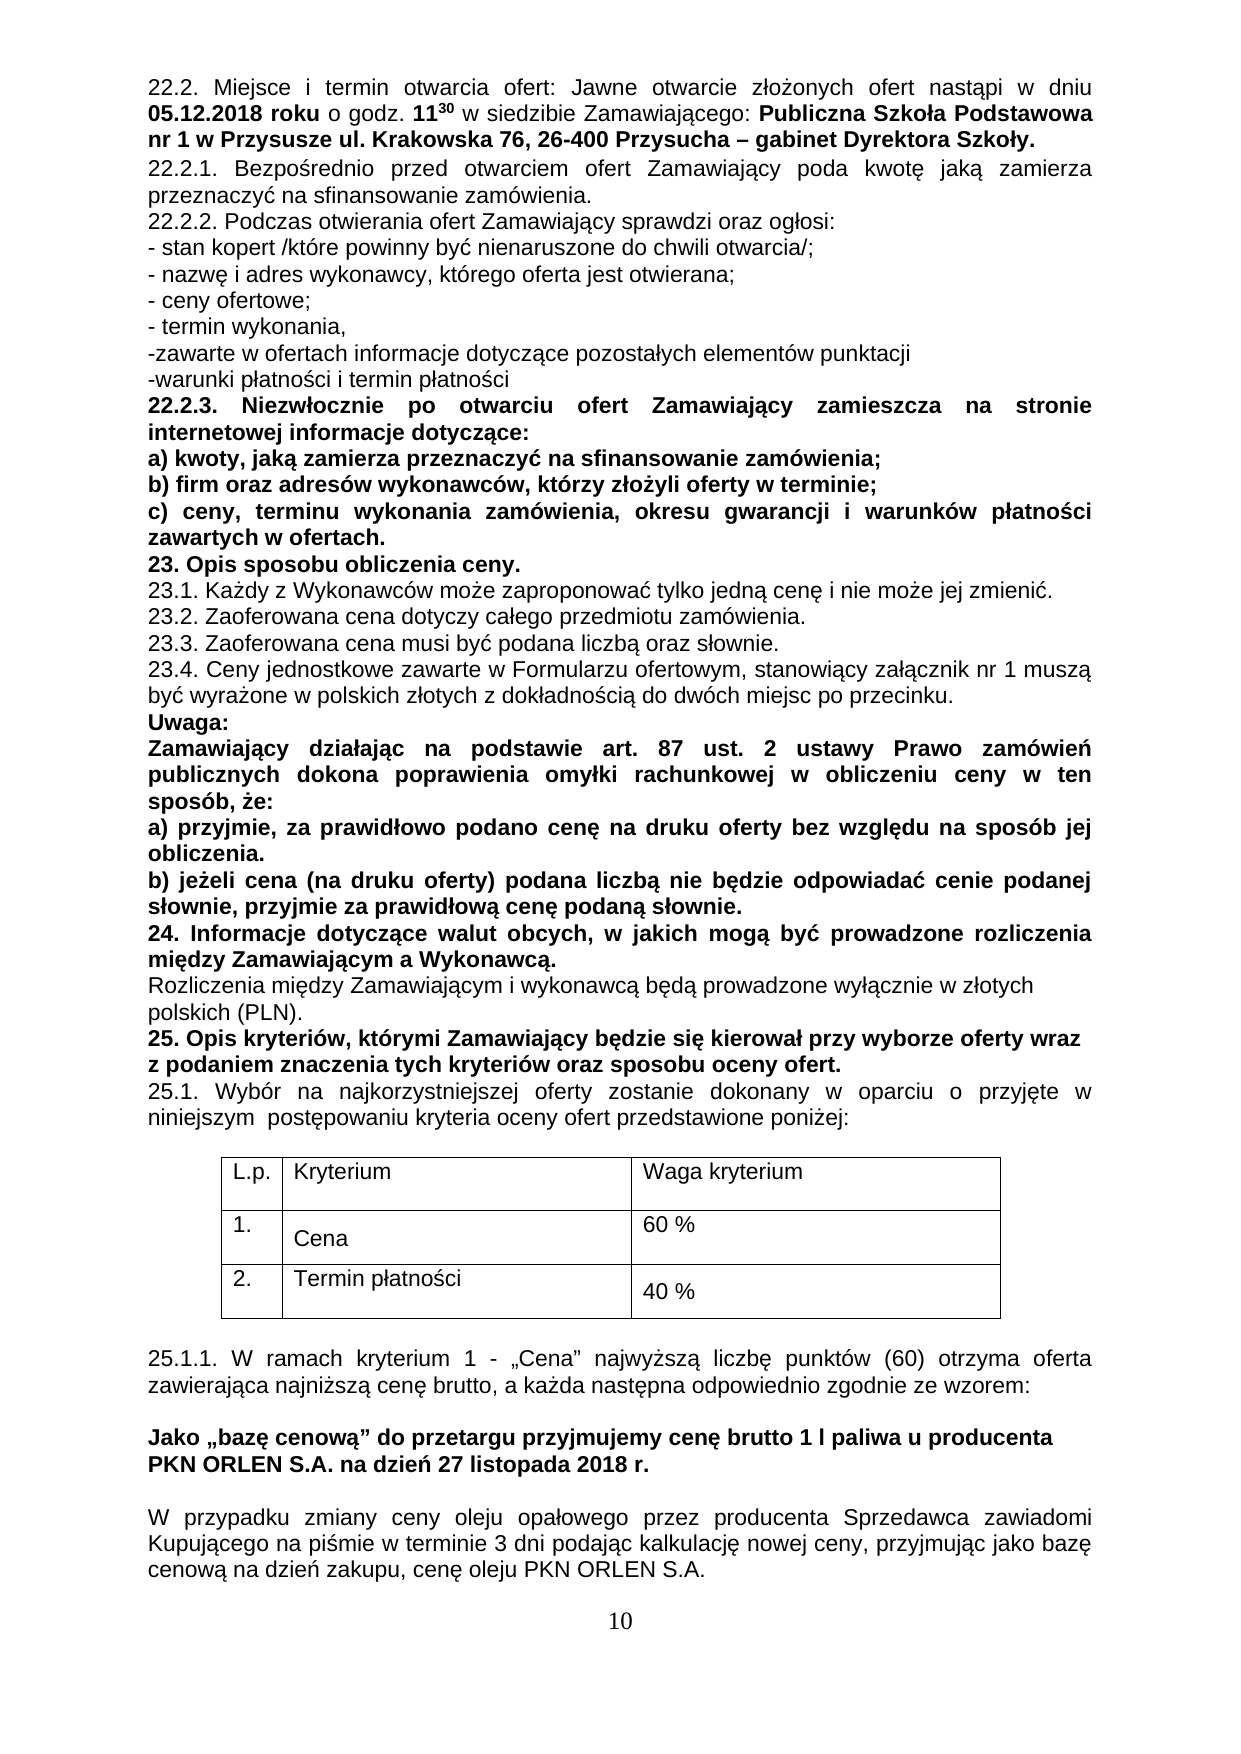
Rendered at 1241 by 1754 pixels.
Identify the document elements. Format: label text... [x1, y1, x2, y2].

text 22.2.3. Niezwłocznie po otwarciu ofert Zamawiający zamieszcza na stronie internetowej informacje dotyczące: [148, 392, 1093, 445]
table_cell Termin płatności [283, 1265, 631, 1318]
list 22.2.2. Podczas otwierania ofert Zamawiający sprawdzi oraz ogłosi: [148, 208, 1093, 234]
list Jako „bazę cenową” do przetargu przyjmujemy cenę brutto 1 l paliwa u producenta PKN ORLEN S.A. na dzień 27 listopada 2018 r. [148, 1424, 1093, 1477]
text 25.1.1. W ramach kryterium 1 - „Cena” najwyższą liczbę punktów (60) otrzyma oferta zawierająca najniższą cenę brutto, a każda następna odpowiednio zgodnie ze wzorem: [148, 1345, 1093, 1398]
table_cell 1. [222, 1211, 282, 1264]
table_cell 2. [222, 1265, 282, 1318]
table_cell 40 % [632, 1265, 1000, 1318]
text 23.4. Ceny jednostkowe zawarte w Formularzu ofertowym, stanowiący załącznik nr 1 muszą być wyrażone w polskich złotych z dokładnością do dwóch miejsc po przecinku. [148, 656, 1093, 709]
text 23.1. Każdy z Wykonawców może zaproponować tylko jedną cenę i nie może jej zmienić. [148, 577, 1093, 603]
table_header L.p. [222, 1158, 282, 1210]
text 24. Informacje dotyczące walut obcych, w jakich mogą być prowadzone rozliczenia między Zamawiającym a Wykonawcą. [148, 919, 1093, 972]
text -zawarte w ofertach informacje dotyczące pozostałych elementów punktacji [148, 340, 1093, 366]
table_header Waga kryterium [632, 1158, 1000, 1210]
text 23.2. Zaoferowana cena dotyczy całego przedmiotu zamówienia. [148, 603, 1093, 629]
text - nazwę i adres wykonawcy, którego oferta jest otwierana; [148, 261, 1093, 287]
table_cell 60 % [632, 1211, 1000, 1264]
text - termin wykonania, [148, 313, 1093, 340]
table_cell Cena [283, 1211, 631, 1264]
text - stan kopert /które powinny być nienaruszone do chwili otwarcia/; [148, 234, 1093, 261]
text 25.1. Wybór na najkorzystniejszej oferty zostanie dokonany w oparciu o przyjęte w niniejszym postępowaniu kryteria oceny ofert przedstawione poniżej: [148, 1078, 1093, 1130]
text c) ceny, terminu wykonania zamówienia, okresu gwarancji i warunków płatności zawartych w ofertach. [148, 498, 1093, 551]
text 22.2. Miejsce i termin otwarcia ofert: Jawne otwarcie złożonych ofert nastąpi w dniu 05.12.2018 roku o godz. 1130 w siedzibie Zamawiającego: Publiczna Szkoła Podstawowa nr 1 w Przysusze ul. Krakowska 76, 26-400 Przysucha – gabinet Dyrektora Szkoły. [148, 74, 1093, 153]
list 22.2.1. Bezpośrednio przed otwarciem ofert Zamawiający poda kwotę jaką zamierza przeznaczyć na sfinansowanie zamówienia. [148, 153, 1093, 208]
text 23. Opis sposobu obliczenia ceny. [148, 551, 1093, 577]
text a) kwoty, jaką zamierza przeznaczyć na sfinansowanie zamówienia; [148, 445, 1093, 471]
text b) firm oraz adresów wykonawców, którzy złożyli oferty w terminie; [148, 471, 1093, 498]
text -warunki płatności i termin płatności [148, 366, 1093, 392]
table_header Kryterium [283, 1158, 631, 1210]
text a) przyjmie, za prawidłowo podano cenę na druku oferty bez względu na sposób jej obliczenia. [148, 814, 1093, 867]
text Rozliczenia między Zamawiającym i wykonawcą będą prowadzone wyłącznie w złotych polskich (PLN). [148, 972, 1093, 1025]
text Zamawiający działając na podstawie art. 87 ust. 2 ustawy Prawo zamówień publicznych dokona poprawienia omyłki rachunkowej w obliczeniu ceny w ten sposób, że: [148, 735, 1093, 814]
text Uwaga: [148, 709, 1093, 735]
text b) jeżeli cena (na druku oferty) podana liczbą nie będzie odpowiadać cenie podanej słownie, przyjmie za prawidłową cenę podaną słownie. [148, 867, 1093, 919]
text 25. Opis kryteriów, którymi Zamawiający będzie się kierował przy wyborze oferty wraz z podaniem znaczenia tych kryteriów oraz sposobu oceny ofert. [148, 1025, 1093, 1078]
text - ceny ofertowe; [148, 287, 1093, 313]
text 23.3. Zaoferowana cena musi być podana liczbą oraz słownie. [148, 629, 1093, 656]
list W przypadku zmiany ceny oleju opałowego przez producenta Sprzedawca zawiadomi Kupującego na piśmie w terminie 3 dni podając kalkulację nowej ceny, przyjmując jako bazę cenową na dzień zakupu, cenę oleju PKN ORLEN S.A. [148, 1503, 1093, 1582]
